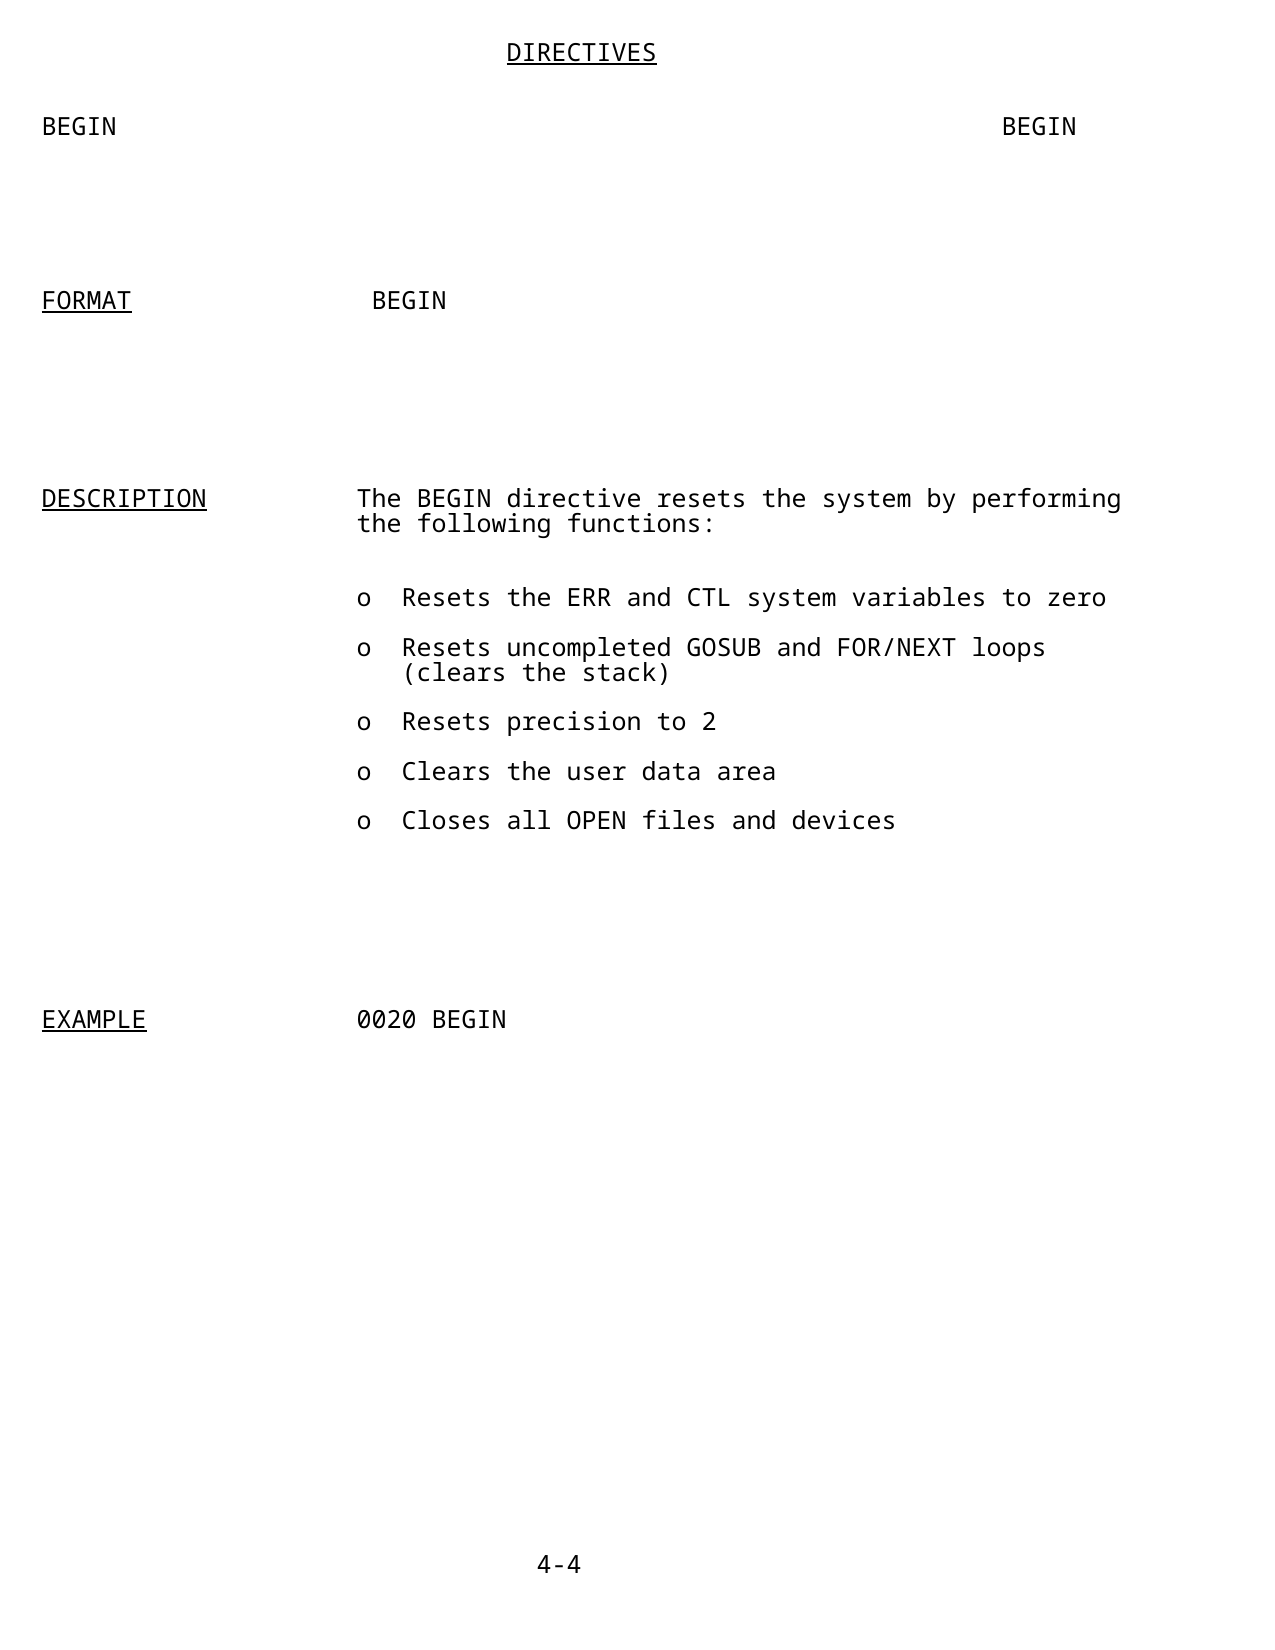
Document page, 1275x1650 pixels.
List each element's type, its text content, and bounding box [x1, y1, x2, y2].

text o Resets the ERR and CTL system variables to zero [41, 587, 1234, 612]
text DESCRIPTION The BEGIN directive resets the system by performing [41, 488, 1234, 512]
text (clears the stack) [41, 661, 1234, 686]
text DIRECTIVES [41, 41, 1234, 66]
text the following functions: [41, 512, 1234, 537]
text o Resets uncompleted GOSUB and FOR/NEXT loops [41, 636, 1234, 661]
text EXAMPLE 0020 BEGIN [41, 1008, 1234, 1033]
text BEGIN BEGIN [41, 116, 1234, 141]
text o Resets precision to 2 [41, 711, 1234, 736]
text o Closes all OPEN files and devices [41, 810, 1234, 835]
text FORMAT BEGIN [41, 289, 1234, 314]
text o Clears the user data area [41, 760, 1234, 785]
text 4-4 [41, 1554, 1234, 1578]
